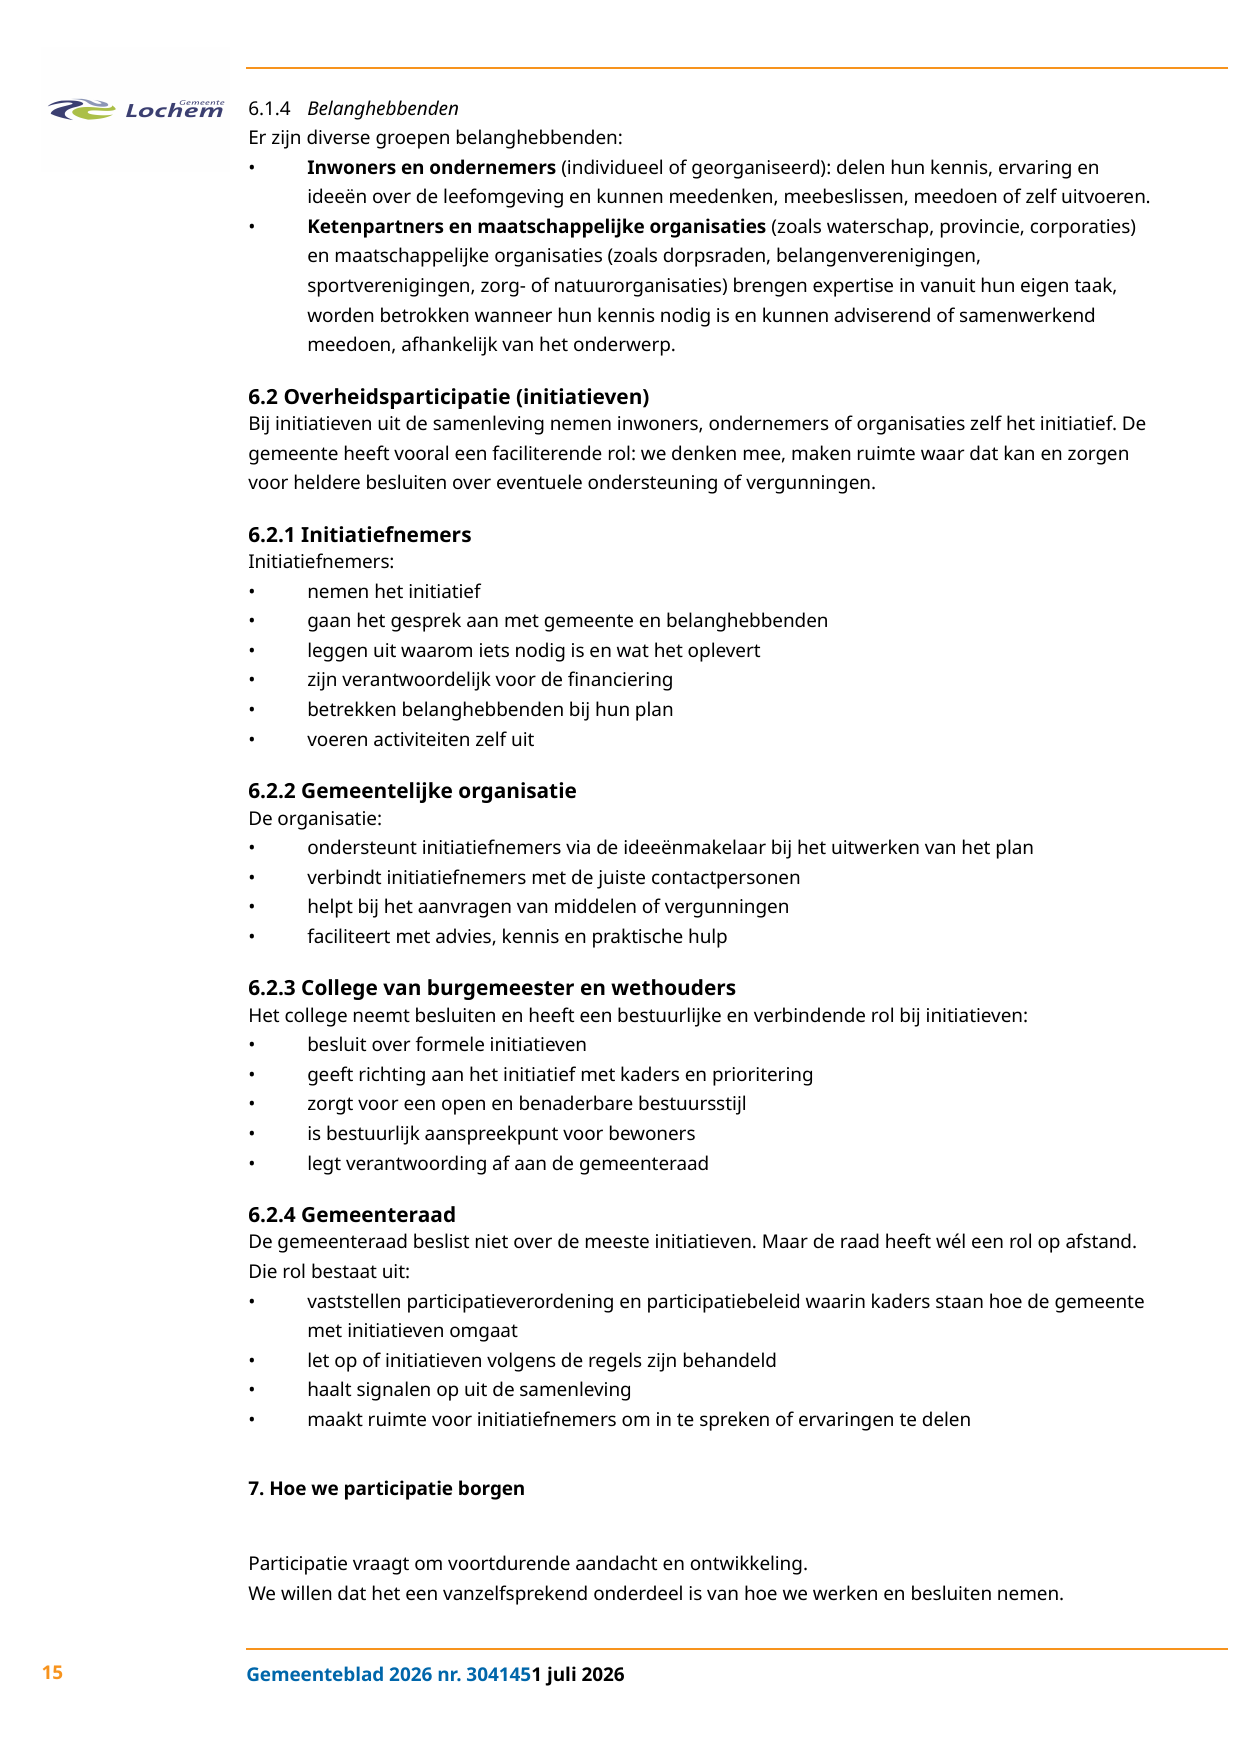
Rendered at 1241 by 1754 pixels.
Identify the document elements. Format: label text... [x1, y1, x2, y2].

list haalt signalen op uit de samenleving [248, 1377, 1152, 1402]
text 6.2.3 College van burgemeester en wethouders [248, 973, 1152, 1002]
list is bestuurlijk aanspreekpunt voor bewoners [248, 1120, 1152, 1146]
list zijn verantwoordelijk voor de financiering [248, 667, 1152, 692]
list voeren activiteiten zelf uit [248, 726, 1152, 752]
text De organisatie: [248, 805, 1152, 830]
list besluit over formele initiatieven [248, 1031, 1152, 1057]
text 6.2 Overheidsparticipatie (initiatieven) [248, 382, 1152, 410]
list faciliteert met advies, kennis en praktische hulp [248, 923, 1152, 949]
list Inwoners en ondernemers (individueel of georganiseerd): delen hun kennis, ervaring en ideeën over de leefomgeving en kunnen meedenken, meebeslissen, meedoen of zelf uitvoeren. [248, 154, 1152, 209]
list betrekken belanghebbenden bij hun plan [248, 696, 1152, 722]
list legt verantwoording af aan de gemeenteraad [248, 1150, 1152, 1176]
list leggen uit waarom iets nodig is en wat het oplevert [248, 637, 1152, 663]
list gaan het gesprek aan met gemeente en belanghebbenden [248, 607, 1152, 633]
list geeft richting aan het initiatief met kaders en prioritering [248, 1061, 1152, 1087]
list let op of initiatieven volgens de regels zijn behandeld [248, 1347, 1152, 1373]
list verbindt initiatiefnemers met de juiste contactpersonen [248, 864, 1152, 889]
picture [41, 47, 231, 172]
text 6.2.2 Gemeentelijke organisatie [248, 776, 1152, 805]
text 6.2.4 Gemeenteraad [248, 1200, 1152, 1229]
list zorgt voor een open en benaderbare bestuursstijl [248, 1091, 1152, 1116]
text Er zijn diverse groepen belanghebbenden: [248, 124, 1152, 150]
text Participatie vraagt om voortdurende aandacht en ontwikkeling. [248, 1550, 1152, 1576]
list maakt ruimte voor initiatiefnemers om in te spreken of ervaringen te delen [248, 1406, 1152, 1432]
text Initiatiefnemers: [248, 548, 1152, 574]
list Belanghebbenden [248, 95, 1152, 121]
text Bij initiatieven uit de samenleving nemen inwoners, ondernemers of organisaties zelf het initiatief. De gemeente heeft vooral een faciliterende rol: we denken mee, maken ruimte waar dat kan en zorgen voor heldere besluiten over eventuele ondersteuning of vergunningen. [248, 410, 1152, 495]
text 7. Hoe we participatie borgen [248, 1473, 1152, 1501]
list helpt bij het aanvragen van middelen of vergunningen [248, 893, 1152, 919]
text 6.2.1 Initiatiefnemers [248, 520, 1152, 548]
list vaststellen participatieverordening en participatiebeleid waarin kaders staan hoe de gemeente met initiatieven omgaat [248, 1288, 1152, 1343]
text Het college neemt besluiten en heeft een bestuurlijke en verbindende rol bij initiatieven: [248, 1002, 1152, 1028]
text We willen dat het een vanzelfsprekend onderdeel is van hoe we werken en besluiten nemen. [248, 1580, 1152, 1606]
list ondersteunt initiatiefnemers via de ideeënmakelaar bij het uitwerken van het plan [248, 834, 1152, 860]
list Ketenpartners en maatschappelijke organisaties (zoals waterschap, provincie, corporaties) en maatschappelijke organisaties (zoals dorpsraden, belangenverenigingen, sportverenigingen, zorg- of natuurorganisaties) brengen expertise in vanuit hun eigen taak, worden betrokken wanneer hun kennis nodig is en kunnen adviserend of samenwerkend meedoen, afhankelijk van het onderwerp. [248, 213, 1152, 357]
list nemen het initiatief [248, 578, 1152, 604]
text De gemeenteraad beslist niet over de meeste initiatieven. Maar de raad heeft wél een rol op afstand. Die rol bestaat uit: [248, 1229, 1152, 1284]
